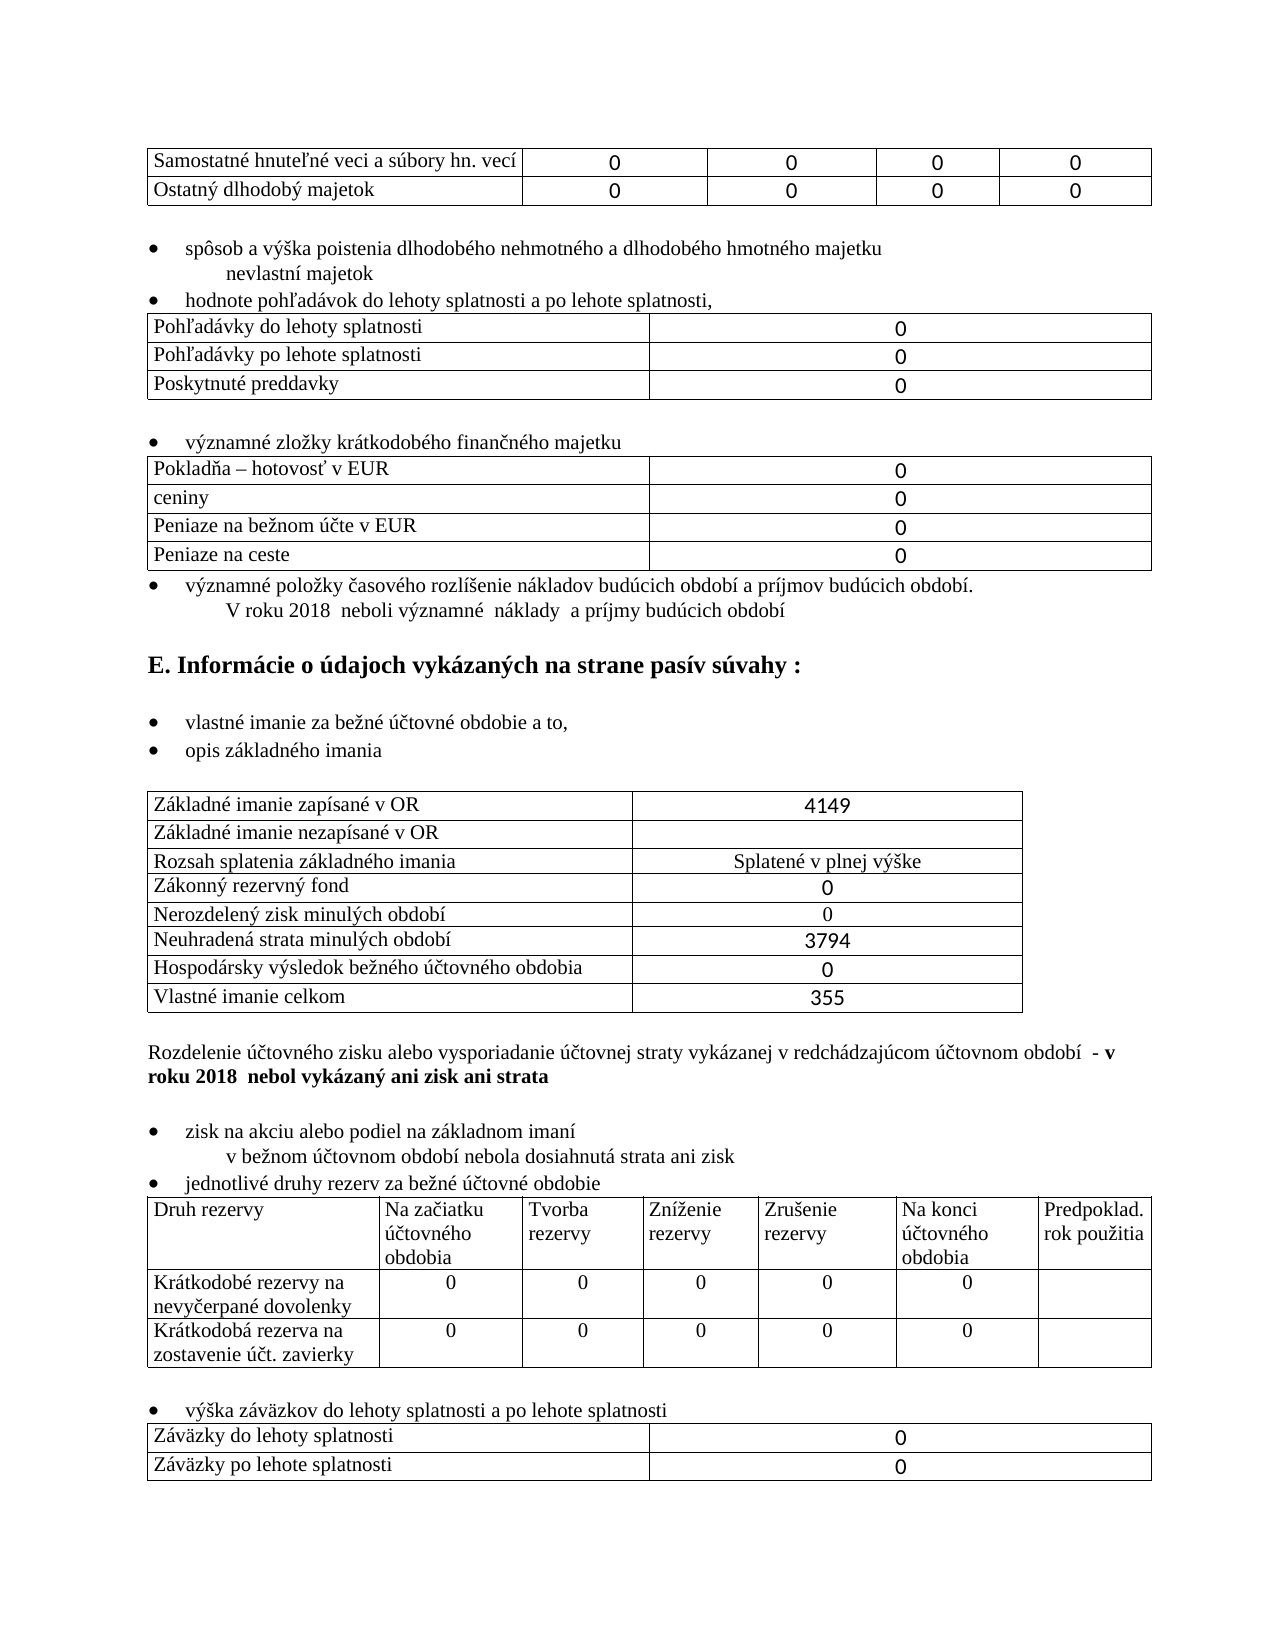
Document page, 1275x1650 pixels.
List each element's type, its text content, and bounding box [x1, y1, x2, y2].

table_header Zrušenie rezervy [759, 1198, 896, 1269]
list zisk na akciu alebo podiel na základnom imaní [110, 1116, 1127, 1144]
table_cell Splatené v plnej výške [633, 849, 1022, 873]
table_cell Ostatný dlhodobý majetok [148, 177, 522, 205]
table_cell 0 [644, 1270, 758, 1318]
table_cell Zákonný rezervný fond [148, 874, 632, 901]
table_header 0 [523, 149, 707, 176]
table_cell Rozsah splatenia základného imania [148, 849, 632, 873]
table_header Na konci účtovného obdobia [897, 1198, 1038, 1269]
table_cell 0 [650, 1453, 1151, 1480]
table_cell 0 [650, 514, 1151, 541]
table_header 0 [1000, 149, 1151, 176]
table_cell 0 [633, 903, 1022, 926]
table_cell 0 [877, 177, 999, 205]
text V roku 2018 neboli významné náklady a príjmy budúcich období [148, 598, 1127, 622]
table_cell 0 [759, 1319, 896, 1366]
table_header Druh rezervy [148, 1198, 379, 1269]
text v bežnom účtovnom období nebola dosiahnutá strata ani zisk [148, 1144, 1127, 1168]
text E. Informácie o údajoch vykázaných na strane pasív súvahy : [148, 650, 1127, 679]
table_header Pokladňa – hotovosť v EUR [148, 457, 649, 484]
table_cell 0 [759, 1270, 896, 1318]
table_cell 0 [897, 1319, 1038, 1366]
table_cell Hospodársky výsledok bežného účtovného obdobia [148, 956, 632, 983]
table_cell 355 [633, 984, 1022, 1012]
table_header 0 [650, 457, 1151, 484]
table_header Samostatné hnuteľné veci a súbory hn. vecí [148, 149, 522, 176]
table_cell Základné imanie nezapísané v OR [148, 821, 632, 848]
table_cell 0 [380, 1319, 522, 1366]
text Rozdelenie účtovného zisku alebo vysporiadanie účtovnej straty vykázanej v redchádzajúcom účtovnom období - v roku 2018 nebol vykázaný ani zisk ani strata [148, 1040, 1127, 1088]
table_header 0 [650, 1424, 1151, 1451]
table_cell Peniaze na bežnom účte v EUR [148, 514, 649, 541]
list významné zložky krátkodobého finančného majetku [110, 427, 1127, 456]
table_cell 0 [380, 1270, 522, 1318]
table_cell [633, 821, 1022, 848]
table_cell Poskytnuté preddavky [148, 371, 649, 399]
table_header 0 [877, 149, 999, 176]
table_cell 0 [650, 343, 1151, 370]
table_cell Neuhradená strata minulých období [148, 927, 632, 954]
table_cell Pohľadávky po lehote splatnosti [148, 343, 649, 370]
table_cell 0 [523, 1270, 643, 1318]
table_cell 0 [523, 177, 707, 205]
table_header Tvorba rezervy [523, 1198, 643, 1269]
table_cell 0 [897, 1270, 1038, 1318]
table_header Predpoklad. rok použitia [1039, 1198, 1151, 1269]
table_header Pohľadávky do lehoty splatnosti [148, 314, 649, 342]
table_cell 0 [644, 1319, 758, 1366]
table_header Zníženie rezervy [644, 1198, 758, 1269]
table_cell Vlastné imanie celkom [148, 984, 632, 1012]
list opis základného imania [110, 735, 1127, 763]
table_cell 0 [708, 177, 876, 205]
table_cell [1039, 1270, 1151, 1318]
table_cell 0 [523, 1319, 643, 1366]
list vlastné imanie za bežné účtovné obdobie a to, [110, 707, 1127, 735]
table_header Na začiatku účtovného obdobia [380, 1198, 522, 1269]
table_cell Nerozdelený zisk minulých období [148, 903, 632, 926]
list výška záväzkov do lehoty splatnosti a po lehote splatnosti [110, 1395, 1127, 1423]
table_header Záväzky do lehoty splatnosti [148, 1424, 649, 1451]
list jednotlivé druhy rezerv za bežné účtovné obdobie [110, 1168, 1127, 1196]
table_cell Záväzky po lehote splatnosti [148, 1453, 649, 1480]
table_cell 0 [633, 874, 1022, 901]
table_cell 0 [650, 542, 1151, 570]
table_header Základné imanie zapísané v OR [148, 792, 632, 820]
table_cell 0 [1000, 177, 1151, 205]
table_cell ceniny [148, 485, 649, 513]
list významné položky časového rozlíšenie nákladov budúcich období a príjmov budúcich období. [110, 570, 1127, 598]
table_cell [1039, 1319, 1151, 1366]
table_header 0 [708, 149, 876, 176]
table_cell 0 [650, 371, 1151, 399]
table_cell Krátkodobá rezerva na zostavenie účt. zavierky [148, 1319, 379, 1366]
table_header 4149 [633, 792, 1022, 820]
table_header 0 [650, 314, 1151, 342]
table_cell 0 [650, 485, 1151, 513]
table_cell Krátkodobé rezervy na nevyčerpané dovolenky [148, 1270, 379, 1318]
text nevlastní majetok [148, 261, 1127, 285]
table_cell Peniaze na ceste [148, 542, 649, 570]
table_cell 3794 [633, 927, 1022, 954]
list hodnote pohľadávok do lehoty splatnosti a po lehote splatnosti, [110, 285, 1127, 313]
table_cell 0 [633, 956, 1022, 983]
list spôsob a výška poistenia dlhodobého nehmotného a dlhodobého hmotného majetku [110, 233, 1127, 261]
